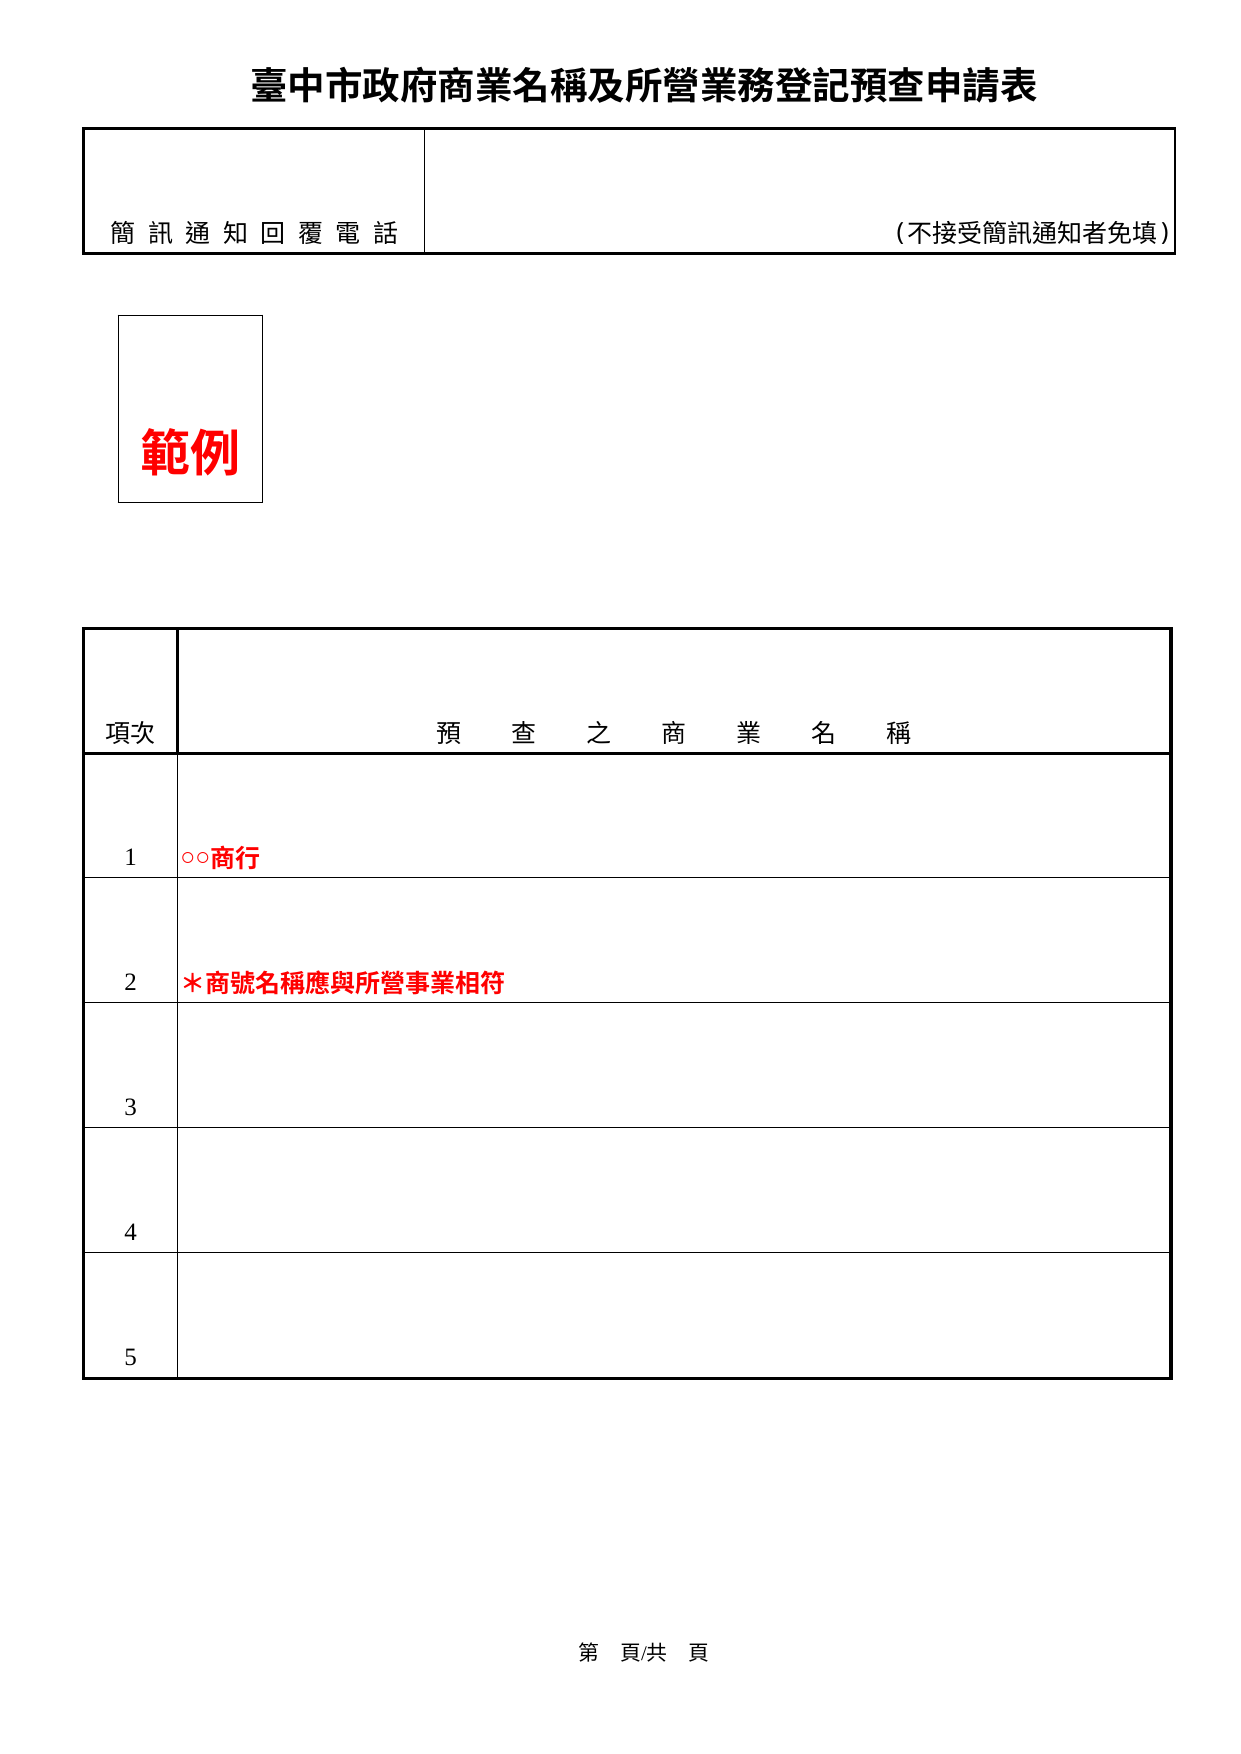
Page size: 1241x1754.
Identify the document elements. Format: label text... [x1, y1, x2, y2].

table_cell ○○商行 [178, 755, 1169, 877]
table_cell 簡 訊 通 知 回 覆 電 話 [85, 130, 424, 252]
table_cell ＊商號名稱應與所營事業相符 [178, 878, 1169, 1002]
table_cell 3 [85, 1003, 177, 1127]
table_cell 1 [85, 755, 177, 877]
table_header 範例 [119, 316, 262, 502]
table_cell (不接受簡訊通知者免填) [425, 130, 1174, 252]
table_header 預 查 之 商 業 名 稱 [179, 630, 1169, 752]
table_cell [178, 1253, 1169, 1377]
table_cell 5 [85, 1253, 177, 1377]
table_header 項次 [85, 630, 176, 752]
table_cell [178, 1003, 1169, 1127]
table_cell [178, 1128, 1169, 1252]
table_cell 2 [85, 878, 177, 1002]
table_cell 4 [85, 1128, 177, 1252]
